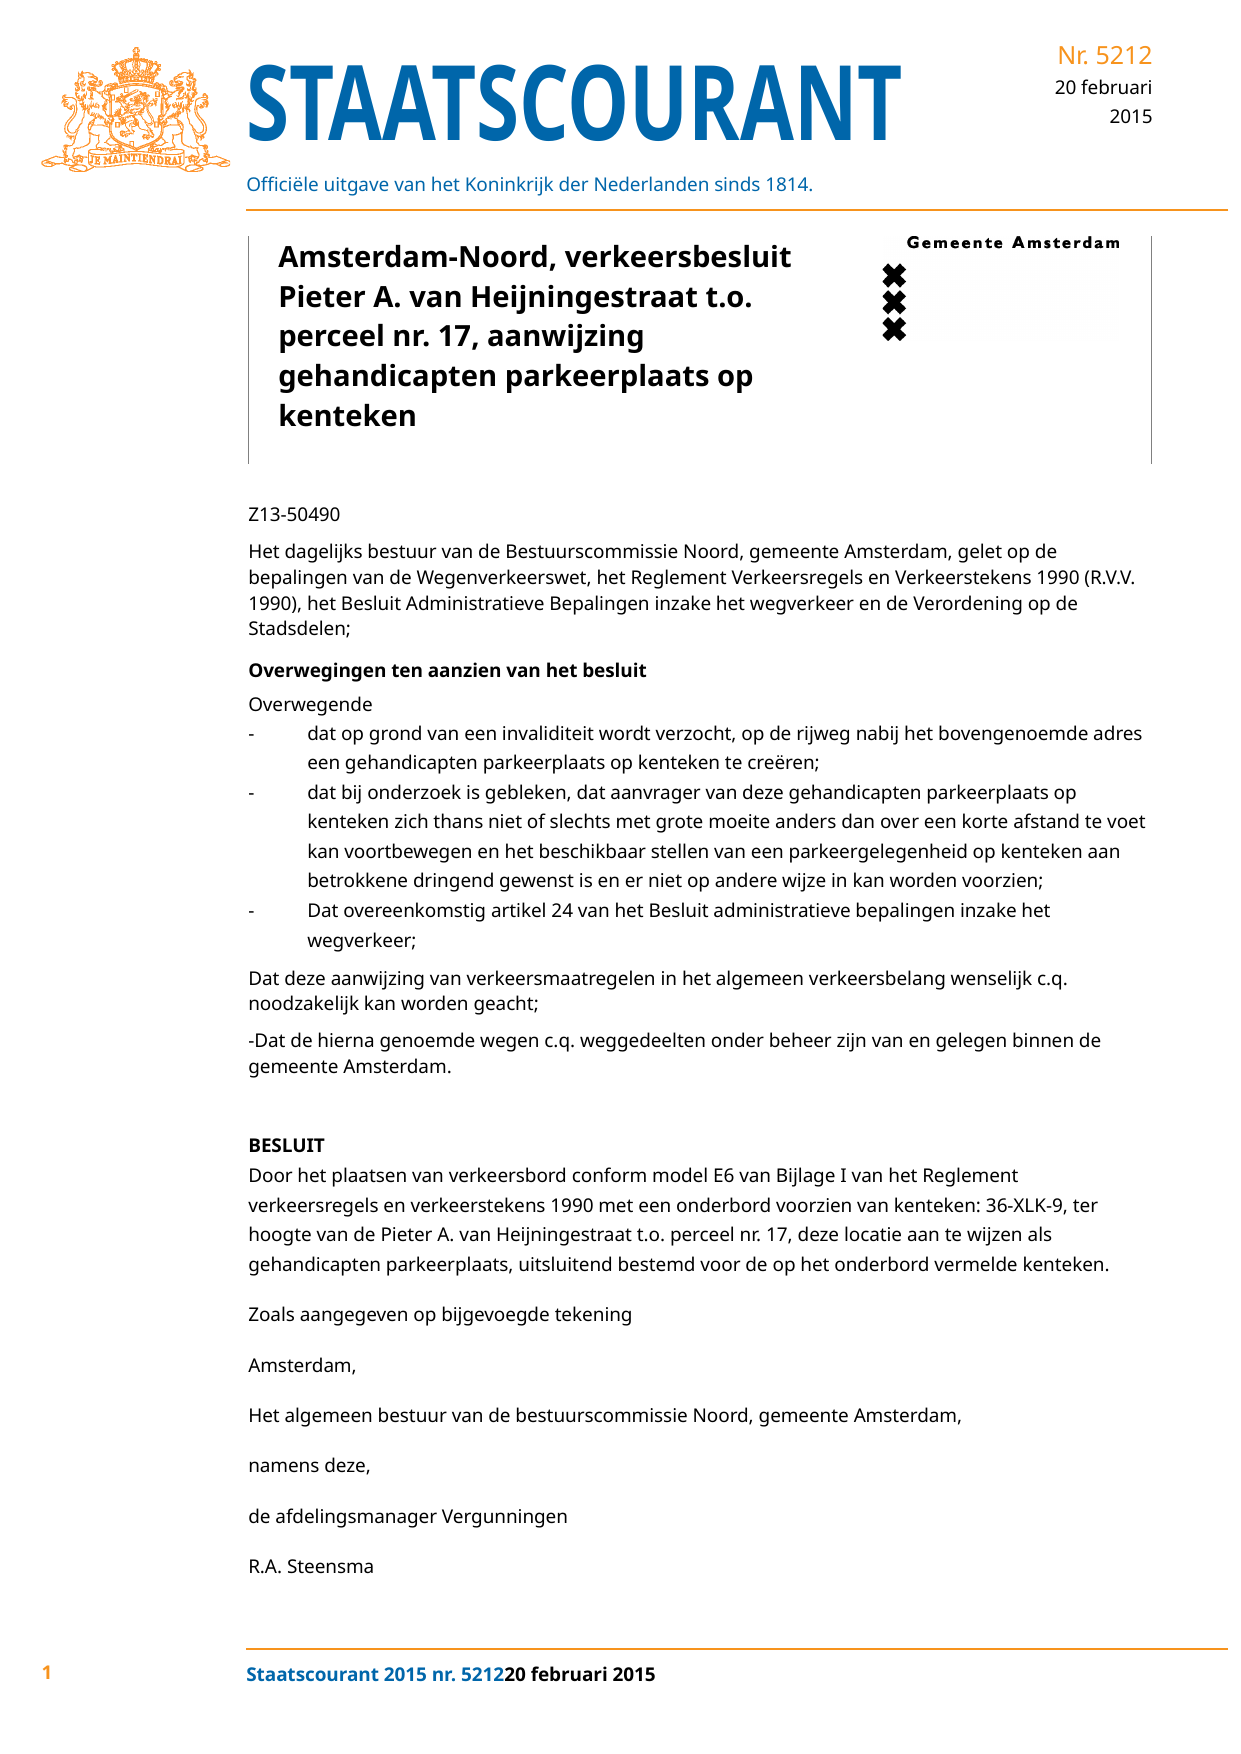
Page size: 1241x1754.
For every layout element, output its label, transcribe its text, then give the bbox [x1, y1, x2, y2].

text Het algemeen bestuur van de bestuurscommissie Noord, gemeente Amsterdam, [248, 1402, 1152, 1428]
picture [882, 236, 1119, 341]
text -Dat de hierna genoemde wegen c.q. weggedeelten onder beheer zijn van en gelegen binnen de gemeente Amsterdam. [248, 1027, 1152, 1079]
text Door het plaatsen van verkeersbord conform model E6 van Bijlage I van het Reglement verkeersregels en verkeerstekens 1990 met een onderbord voorzien van kenteken: 36-XLK-9, ter hoogte van de Pieter A. van Heijningestraat t.o. perceel nr. 17, deze locatie aan te wijzen als gehandicapten parkeerplaats, uitsluitend bestemd voor de op het onderbord vermelde kenteken. [248, 1162, 1152, 1277]
text namens deze, [248, 1453, 1152, 1478]
table_header [850, 236, 1151, 464]
text Z13-50490 [248, 502, 1152, 527]
list dat bij onderzoek is gebleken, dat aanvrager van deze gehandicapten parkeerplaats op kenteken zich thans niet of slechts met grote moeite anders dan over een korte afstand te voet kan voortbewegen en het beschikbaar stellen van een parkeergelegenheid op kenteken aan betrokkene dringend gewenst is en er niet op andere wijze in kan worden voorzien; [248, 779, 1152, 893]
picture [41, 47, 231, 172]
text R.A. Steensma [248, 1553, 1152, 1579]
text BESLUIT [248, 1133, 1152, 1158]
text Het dagelijks bestuur van de Bestuurscommissie Noord, gemeente Amsterdam, gelet op de bepalingen van de Wegenverkeerswet, het Reglement Verkeersregels en Verkeerstekens 1990 (R.V.V. 1990), het Besluit Administratieve Bepalingen inzake het wegverkeer en de Verordening op de Stadsdelen; [248, 538, 1152, 641]
text Overwegende [248, 691, 1152, 717]
text Overwegingen ten aanzien van het besluit [248, 657, 1152, 683]
text Dat deze aanwijzing van verkeersmaatregelen in het algemeen verkeersbelang wenselijk c.q. noodzakelijk kan worden geacht; [248, 965, 1152, 1016]
table_header Amsterdam-Noord, verkeersbesluit Pieter A. van Heijningestraat t.o. perceel nr. 17, aanwijzing gehandicapten parkeerplaats op kenteken [249, 236, 850, 464]
text Amsterdam, [248, 1352, 1152, 1378]
text de afdelingsmanager Vergunningen [248, 1503, 1152, 1529]
text Zoals aangegeven op bijgevoegde tekening [248, 1301, 1152, 1327]
list Dat overeenkomstig artikel 24 van het Besluit administratieve bepalingen inzake het wegverkeer; [248, 897, 1152, 953]
list dat op grond van een invaliditeit wordt verzocht, op de rijweg nabij het bovengenoemde adres een gehandicapten parkeerplaats op kenteken te creëren; [248, 720, 1152, 775]
